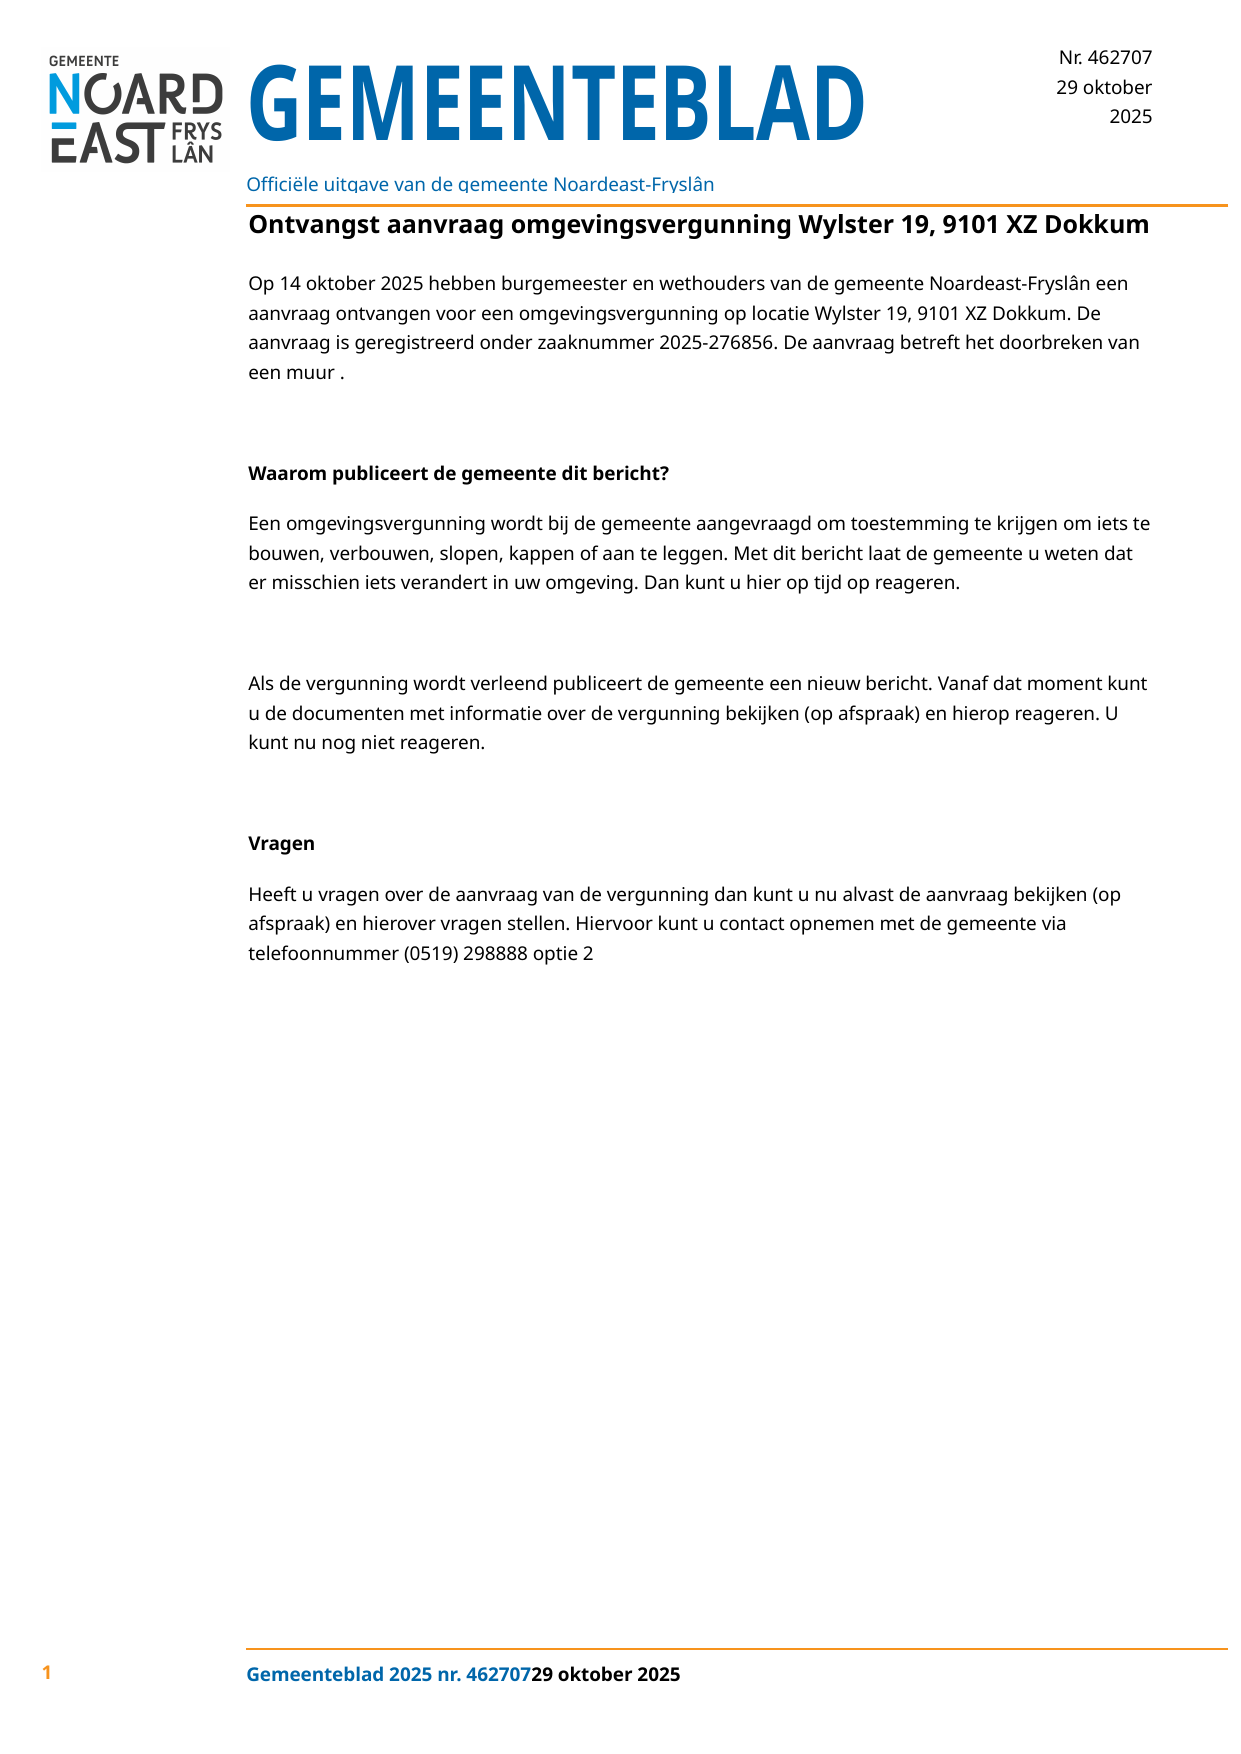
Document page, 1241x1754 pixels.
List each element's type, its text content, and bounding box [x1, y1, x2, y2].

text Een omgevingsvergunning wordt bij de gemeente aangevraagd om toestemming te krijgen om iets te bouwen, verbouwen, slopen, kappen of aan te leggen. Met dit bericht laat de gemeente u weten dat er misschien iets verandert in uw omgeving. Dan kunt u hier op tijd op reageren. [248, 510, 1152, 595]
text Heeft u vragen over de aanvraag van de vergunning dan kunt u nu alvast de aanvraag bekijken (op afspraak) en hierover vragen stellen. Hiervoor kunt u contact opnemen met de gemeente via telefoonnummer (0519) 298888 optie 2 [248, 881, 1152, 966]
text Op 14 oktober 2025 hebben burgemeester en wethouders van de gemeente Noardeast-Fryslân een aanvraag ontvangen voor een omgevingsvergunning op locatie Wylster 19, 9101 XZ Dokkum. De aanvraag is geregistreerd onder zaaknummer 2025-276856. De aanvraag betreft het doorbreken van een muur . [248, 270, 1152, 385]
picture [41, 47, 231, 172]
text Vragen [248, 830, 1152, 856]
text Als de vergunning wordt verleend publiceert de gemeente een nieuw bericht. Vanaf dat moment kunt u de documenten met informatie over de vergunning bekijken (op afspraak) en hierop reageren. U kunt nu nog niet reageren. [248, 670, 1152, 755]
text Waarom publiceert de gemeente dit bericht? [248, 460, 1152, 486]
text Ontvangst aanvraag omgevingsvergunning Wylster 19, 9101 XZ Dokkum [248, 207, 1152, 241]
